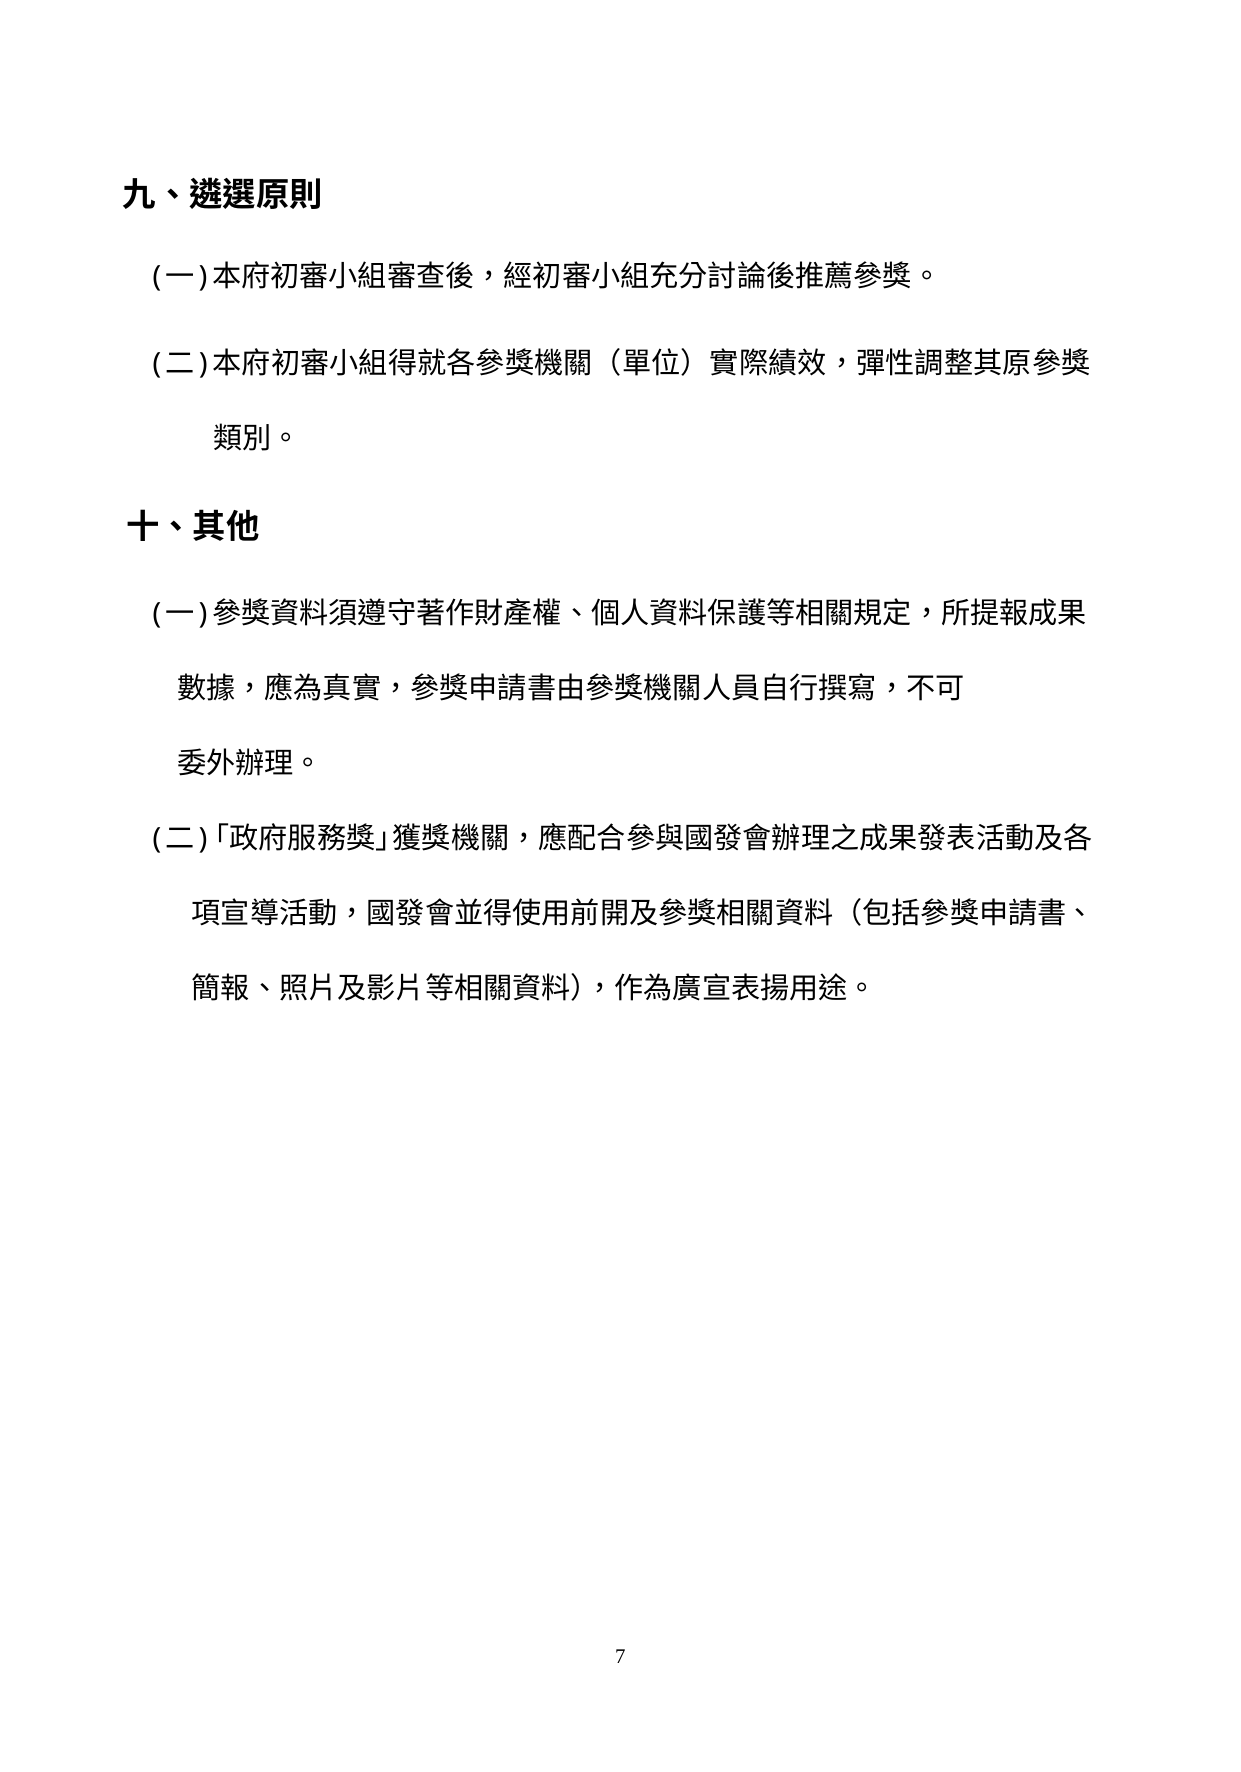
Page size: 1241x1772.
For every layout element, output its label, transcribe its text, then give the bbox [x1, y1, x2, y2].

text (二)「政府服務獎」獲獎機關，應配合參與國發會辦理之成果發表活動及各項宣導活動，國發會並得使用前開及參獎相關資料（包括參獎申請書、簡報、照片及影片等相關資料），作為廣宣表揚用途。 [148, 798, 1092, 1023]
text (一)參獎資料須遵守著作財產權、個人資料保護等相關規定，所提報成果 [148, 573, 1092, 648]
text 十、其他 [126, 486, 1092, 561]
text 數據，應為真實，參獎申請書由參獎機關人員自行撰寫，不可 [148, 648, 1092, 723]
text 委外辦理。 [148, 723, 1092, 798]
text (一)本府初審小組審查後，經初審小組充分討論後推薦參獎。 [148, 236, 1092, 311]
text 九、遴選原則 [123, 154, 1092, 229]
text (二)本府初審小組得就各參獎機關（單位）實際績效，彈性調整其原參獎類別。 [148, 323, 1092, 473]
